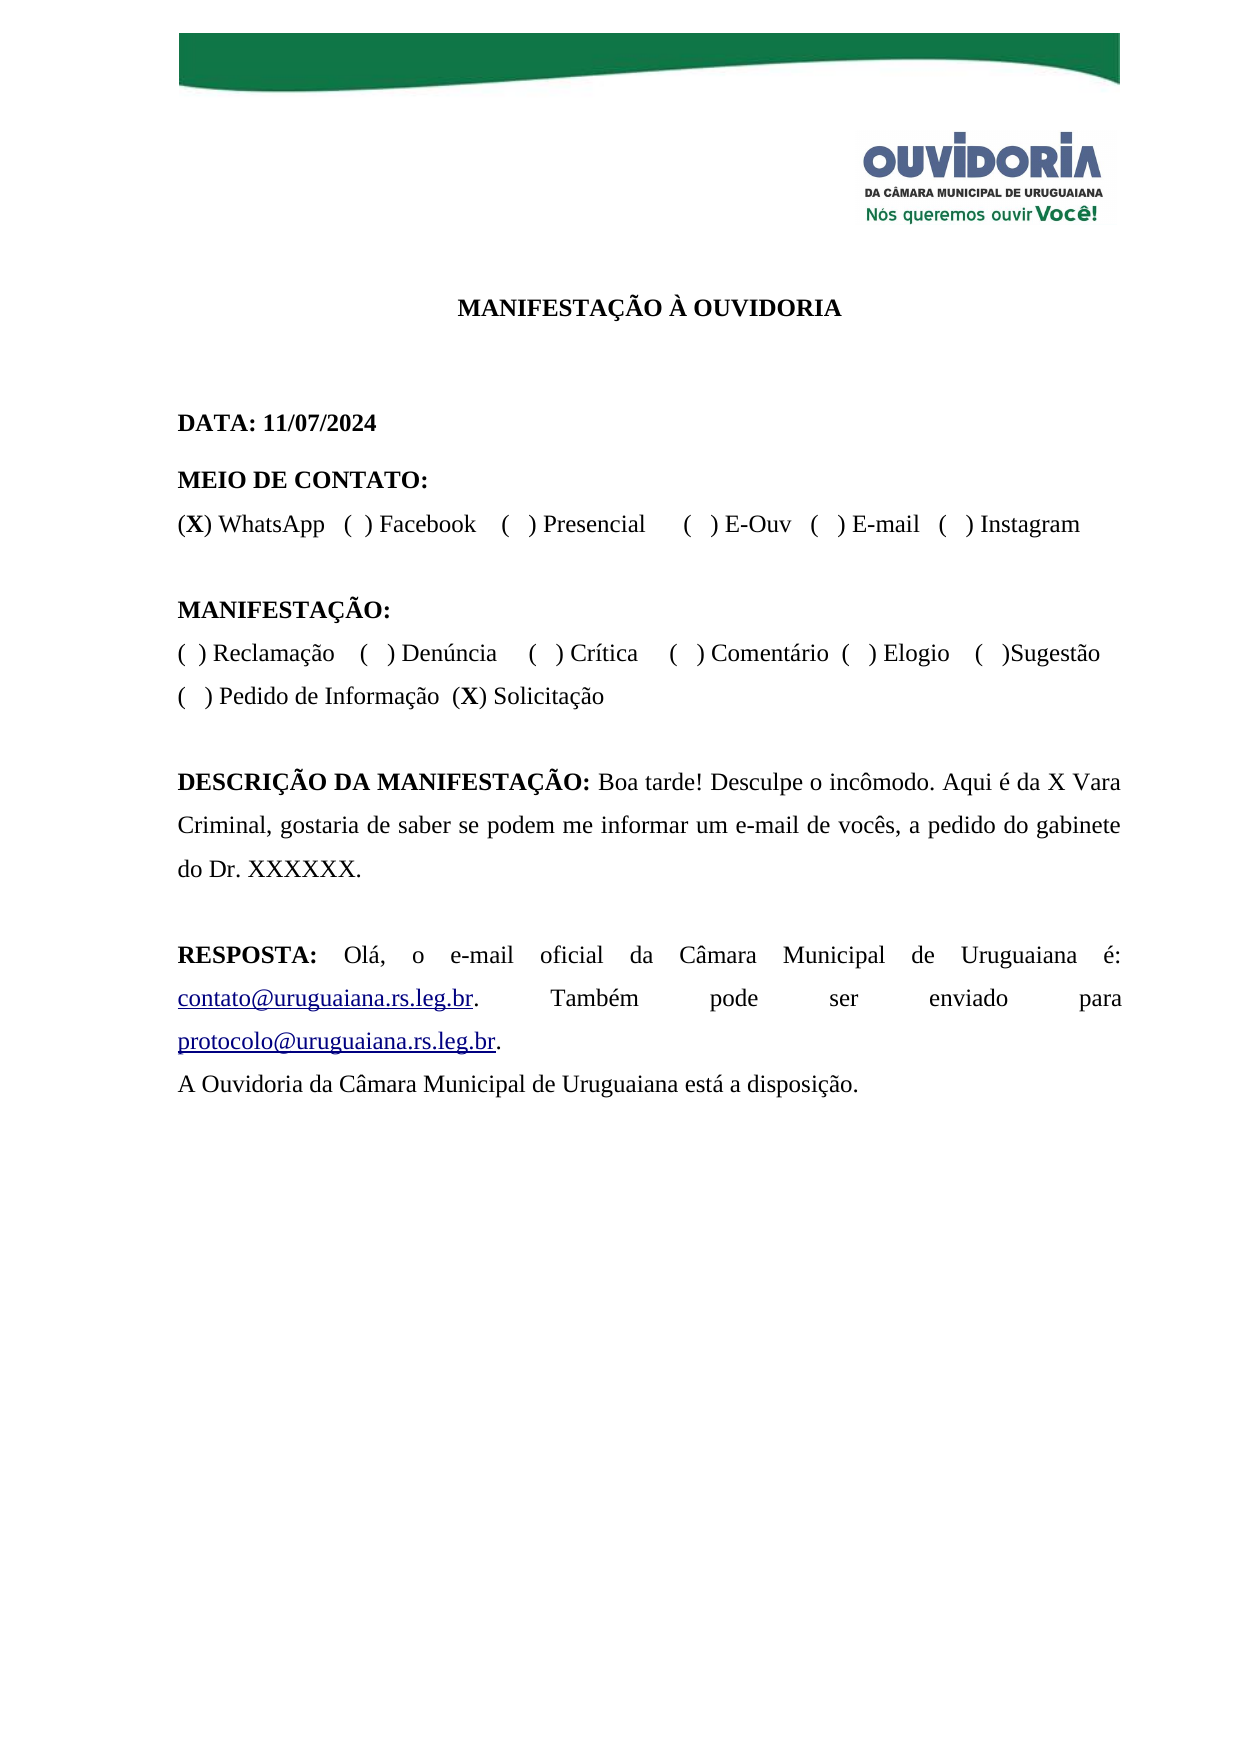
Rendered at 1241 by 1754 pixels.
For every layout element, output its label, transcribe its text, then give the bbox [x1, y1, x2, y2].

text MANIFESTAÇÃO À OUVIDORIA [177, 293, 1122, 322]
text MEIO DE CONTATO: [177, 466, 1122, 494]
list RESPOSTA: Olá, o e-mail oficial da Câmara Municipal de Uruguaiana é: contato@uruguaiana.rs.leg.br. Também pode ser enviado para protocolo@uruguaiana.rs.leg.br. [177, 940, 1122, 1055]
list A Ouvidoria da Câmara Municipal de Uruguaiana está a disposição. [177, 1069, 1122, 1098]
text DATA: 11/07/2024 [177, 408, 1122, 437]
text (X) WhatsApp ( ) Facebook ( ) Presencial ( ) E-Ouv ( ) E-mail ( ) Instagram [177, 509, 1122, 537]
text DESCRIÇÃO DA MANIFESTAÇÃO: Boa tarde! Desculpe o incômodo. Aqui é da X Vara Criminal, gostaria de saber se podem me informar um e-mail de vocês, a pedido do gabinete do Dr. XXXXXX. [177, 767, 1122, 882]
text ( ) Reclamação ( ) Denúncia ( ) Crítica ( ) Comentário ( ) Elogio ( )Sugestão ( ) Pedido de Informação (X) Solicitação [177, 638, 1122, 710]
picture [856, 130, 1117, 225]
picture [180, 33, 1120, 99]
text MANIFESTAÇÃO: [177, 595, 1122, 624]
